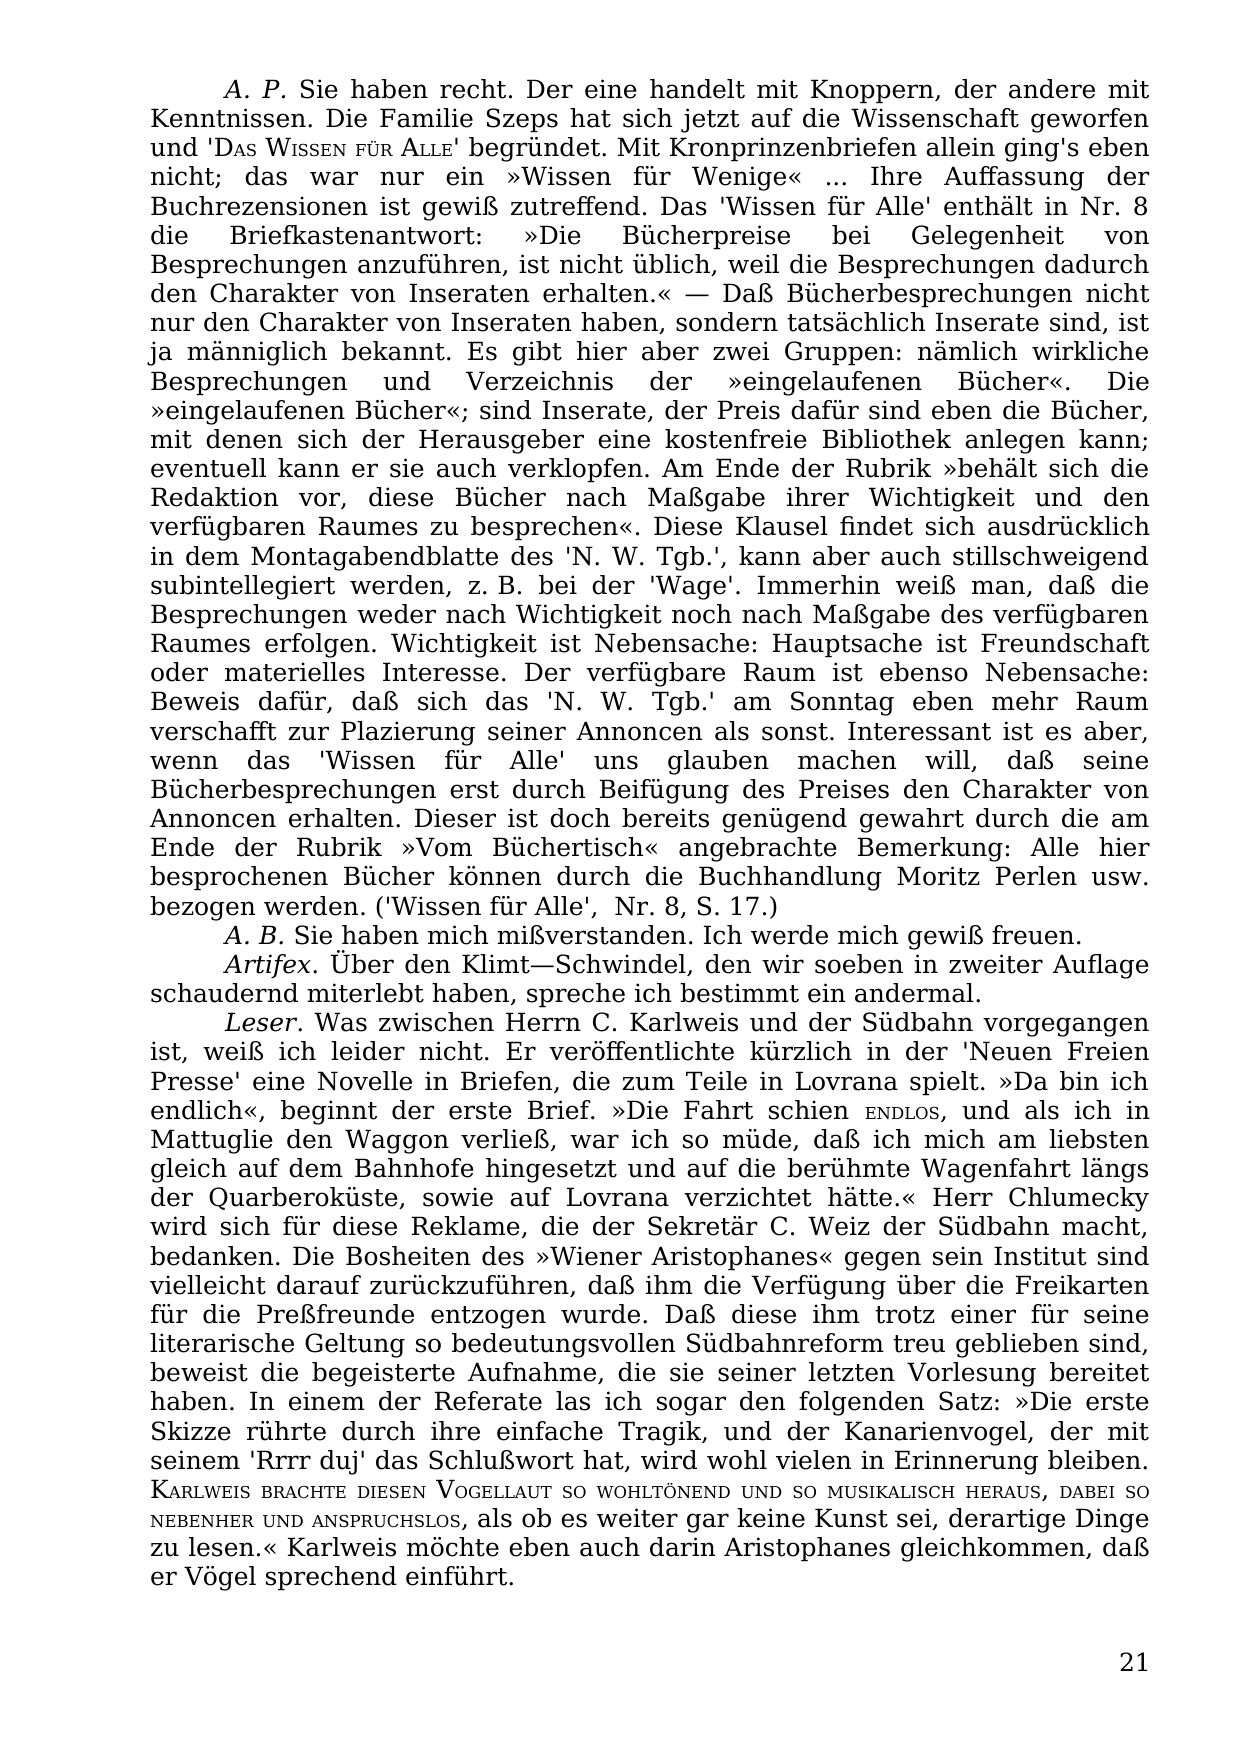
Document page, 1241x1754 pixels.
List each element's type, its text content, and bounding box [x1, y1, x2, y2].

text A. B. Sie haben mich mißverstanden. Ich werde mich gewiß freuen. [150, 921, 1151, 950]
text Leser. Was zwischen Herrn C. Karlweis und der Südbahn vorgegangen ist, weiß ich leider nicht. Er veröffentlichte kürzlich in der 'Neuen Freien Presse' eine Novelle in Briefen, die zum Teile in Lovrana spielt. »Da bin ich endlich«, beginnt der erste Brief. »Die Fahrt schien endlos, und als ich in Mattuglie den Waggon verließ, war ich so müde, daß ich mich am liebsten gleich auf dem Bahnhofe hingesetzt und auf die berühmte Wagenfahrt längs der Quarberoküste, sowie auf Lovrana verzichtet hätte.« Herr Chlumecky wird sich für diese Reklame, die der Sekretär C. Weiz der Südbahn macht, bedanken. Die Bosheiten des »Wiener Aristophanes« gegen sein Institut sind vielleicht darauf zurückzuführen, daß ihm die Verfügung über die Freikarten für die Preßfreunde entzogen wurde. Daß diese ihm trotz einer für seine literarische Geltung so bedeutungsvollen Südbahnreform treu geblieben sind, beweist die begeisterte Aufnahme, die sie seiner letzten Vorlesung bereitet haben. In einem der Referate las ich sogar den folgenden Satz: »Die erste Skizze rührte durch ihre einfache Tragik, und der Kanarienvogel, der mit seinem 'Rrrr duj' das Schlußwort hat, wird wohl vielen in Erinnerung bleiben. Karlweis brachte diesen Vogellaut so wohltönend und so musikalisch heraus, dabei so nebenher und anspruchslos, als ob es weiter gar keine Kunst sei, derartige Dinge zu lesen.« Karlweis möchte eben auch darin Aristophanes gleichkommen, daß er Vögel sprechend einführt. [150, 1008, 1151, 1592]
text Artifex. Über den Klimt—Schwindel, den wir soeben in zweiter Auflage schaudernd miterlebt haben, spreche ich bestimmt ein andermal. [150, 950, 1151, 1008]
text A. P. Sie haben recht. Der eine handelt mit Knoppern, der andere mit Kenntnissen. Die Familie Szeps hat sich jetzt auf die Wissenschaft geworfen und 'Das Wissen für Alle' begründet. Mit Kronprinzenbriefen allein ging's eben nicht; das war nur ein »Wissen für Wenige« ... Ihre Auffassung der Buchrezensionen ist gewiß zutreffend. Das 'Wissen für Alle' enthält in Nr. 8 die Briefkastenantwort: »Die Bücherpreise bei Gelegenheit von Besprechungen anzuführen, ist nicht üblich, weil die Besprechungen dadurch den Charakter von Inseraten erhalten.« — Daß Bücherbesprechungen nicht nur den Charakter von Inseraten haben, sondern tatsächlich Inserate sind, ist ja männiglich bekannt. Es gibt hier aber zwei Gruppen: nämlich wirkliche Besprechungen und Verzeichnis der »eingelaufenen Bücher«. Die »eingelaufenen Bücher«; sind Inserate, der Preis dafür sind eben die Bücher, mit denen sich der Herausgeber eine kostenfreie Bibliothek anlegen kann; eventuell kann er sie auch verklopfen. Am Ende der Rubrik »behält sich die Redaktion vor, diese Bücher nach Maßgabe ihrer Wichtigkeit und den verfügbaren Raumes zu be­spre­chen«. Diese Klausel findet sich ausdrücklich in dem Montagabendblatte des 'N. W. Tgb.', kann aber auch stillschweigend subintellegiert werden, z. B. bei der 'Wage'. Immerhin weiß man, daß die Besprechungen weder nach Wichtigkeit noch nach Maßgabe des verfügbaren Raumes erfolgen. Wichtigkeit ist Nebensache: Hauptsache ist Freundschaft oder materielles Interesse. Der verfügbare Raum ist ebenso Nebensache: Beweis dafür, daß sich das 'N. W. Tgb.' am Sonntag eben mehr Raum verschafft zur Plazierung seiner Annoncen als sonst. Interessant ist es aber, wenn das 'Wissen für Alle' uns glauben machen will, daß seine Bücherbesprechungen erst durch Beifügung des Preises den Charakter von Annoncen erhalten. Dieser ist doch bereits genügend gewahrt durch die am Ende der Rubrik »Vom Büchertisch« angebrachte Bemerkung: Alle hier besprochenen Bücher können durch die Buchhandlung Moritz Perlen usw. bezogen werden. ('Wissen für Alle', Nr. 8, S. 17.) [150, 75, 1151, 921]
